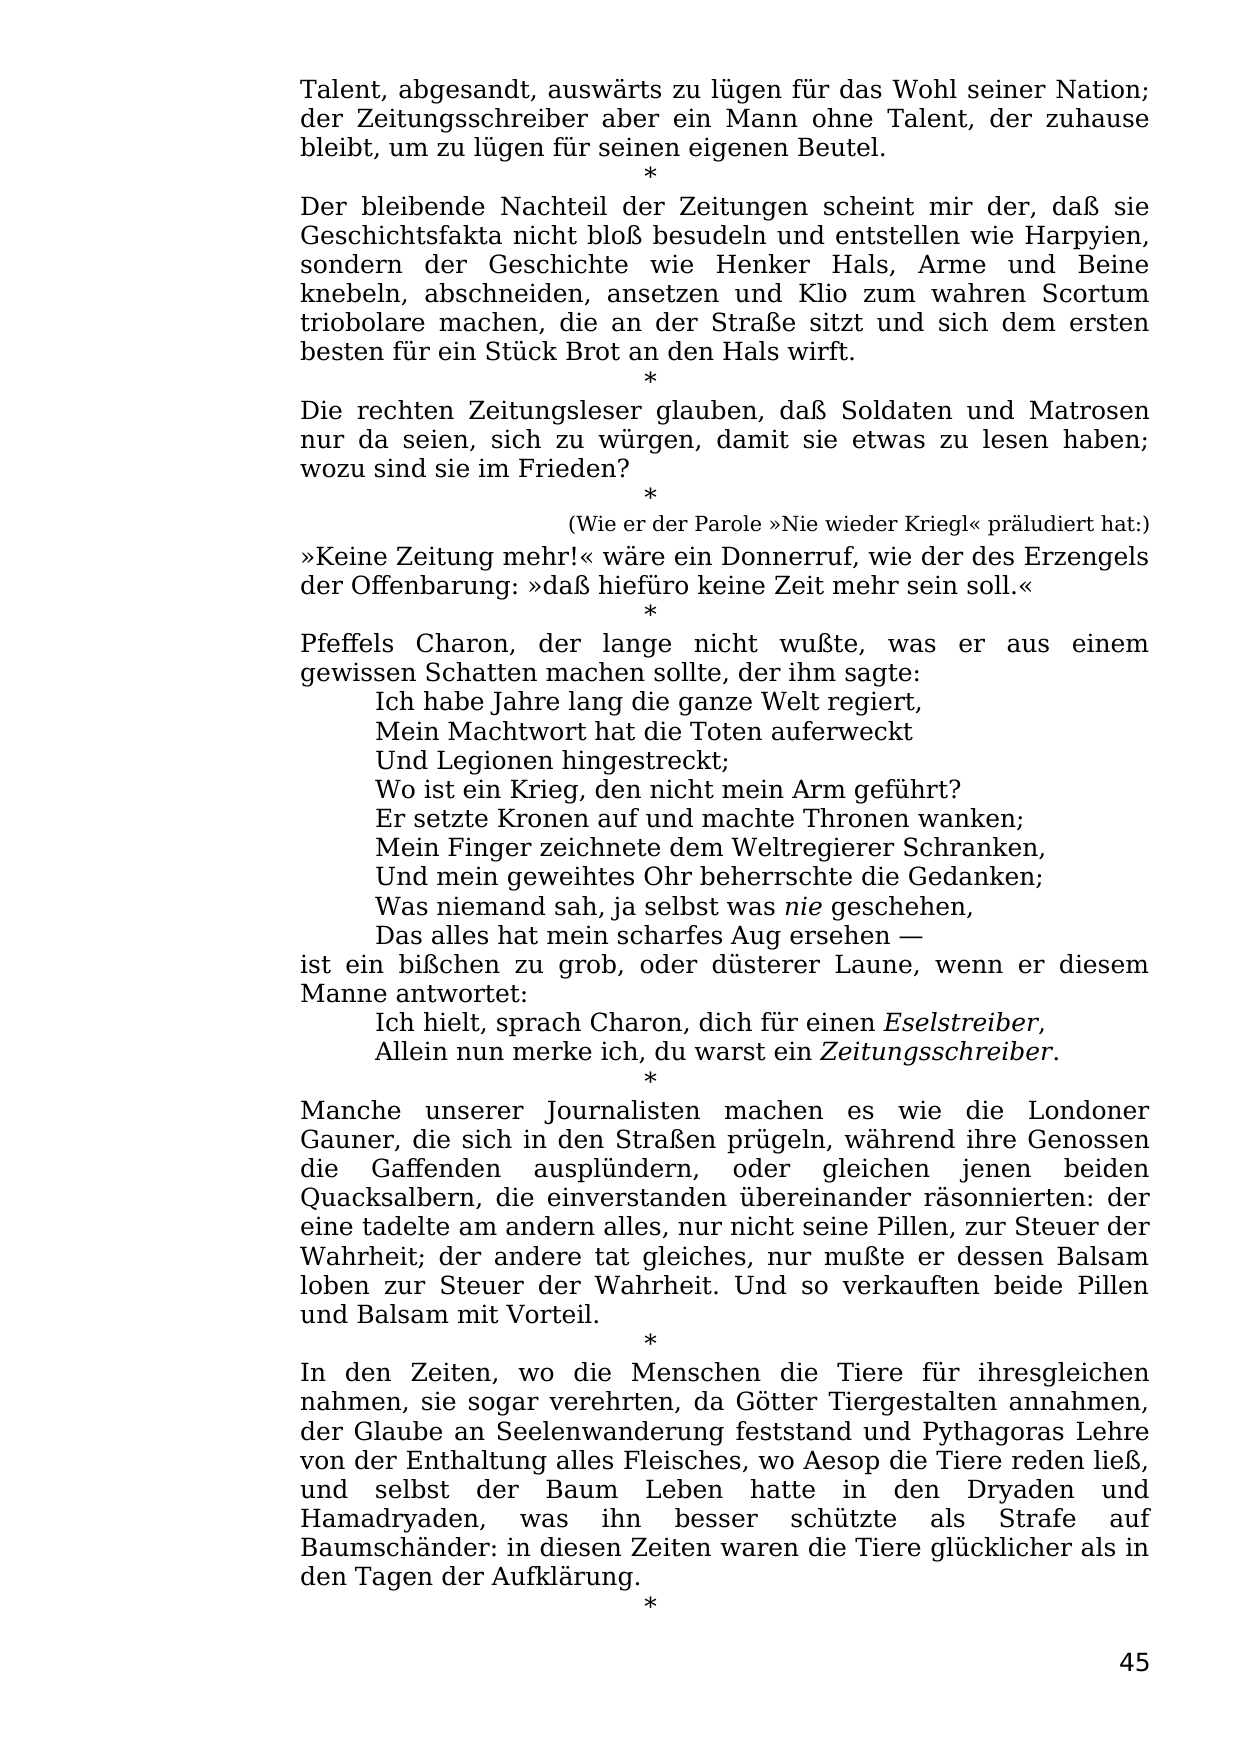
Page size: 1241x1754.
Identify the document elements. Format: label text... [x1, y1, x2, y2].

text Ich hielt, sprach Charon, dich für einen Eselstreiber, [375, 1008, 1151, 1037]
text Die rechten Zeitungsleser glauben, daß Soldaten und Matrosen nur da seien, sich zu würgen, damit sie etwas zu lesen haben; wozu sind sie im Frieden? [300, 396, 1151, 483]
text »Keine Zeitung mehr!« wäre ein Donnerruf, wie der des Erzengels der Offenbarung: »daß hiefüro keine Zeit mehr sein soll.« [300, 537, 1151, 600]
text * [150, 1329, 1151, 1358]
text Mein Machtwort hat die Toten auferweckt [300, 717, 1151, 746]
text * [150, 162, 1151, 192]
text ist ein bißchen zu grob, oder düsterer Laune, wenn er diesem Manne antwortet: [300, 950, 1151, 1008]
text * [150, 600, 1151, 629]
text * [150, 1067, 1151, 1096]
text Talent, abgesandt, auswärts zu lügen für das Wohl seiner Nation; der Zeitungsschreiber aber ein Mann ohne Talent, der zuhause bleibt, um zu lügen für seinen eigenen Beutel. [300, 75, 1151, 162]
text Er setzte Kronen auf und machte Thronen wanken; [300, 804, 1151, 833]
text Und mein geweihtes Ohr beherrschte die Gedanken; [300, 862, 1151, 892]
text Und Legionen hingestreckt; [300, 746, 1151, 775]
text * [150, 367, 1151, 396]
text Der bleibende Nachteil der Zeitungen scheint mir der, daß sie Geschichtsfakta nicht bloß besudeln und entstellen wie Harpyien, sondern der Geschichte wie Henker Hals, Arme und Beine knebeln, abschneiden, ansetzen und Klio zum wahren Scortum triobolare machen, die an der Straße sitzt und sich dem ersten besten für ein Stück Brot an den Hals wirft. [300, 192, 1151, 367]
text Mein Finger zeichnete dem Weltregierer Schranken, [300, 833, 1151, 862]
text Pfeffels Charon, der lange nicht wußte, was er aus einem gewissen Schatten machen sollte, der ihm sagte: [300, 629, 1151, 687]
text In den Zeiten, wo die Menschen die Tiere für ihresgleichen nahmen, sie sogar verehrten, da Götter Tiergestalten annahmen, der Glaube an Seelenwanderung feststand und Pythagoras Lehre von der Enthaltung alles Fleisches, wo Aesop die Tiere reden ließ, und selbst der Baum Leben hatte in den Dryaden und Hamadryaden, was ihn besser schützte als Strafe auf Baumschänder: in diesen Zeiten waren die Tiere glücklicher als in den Tagen der Aufklärung. [300, 1358, 1151, 1592]
text (Wie er der Parole »Nie wieder Kriegl« präludiert hat:) [150, 512, 1151, 537]
text Was niemand sah, ja selbst was nie geschehen, [300, 892, 1151, 921]
text Wo ist ein Krieg, den nicht mein Arm geführt? [300, 775, 1151, 804]
text * [150, 483, 1151, 512]
text * [150, 1592, 1151, 1621]
text Allein nun merke ich, du warst ein Zeitungsschreiber. [375, 1037, 1151, 1067]
text Ich habe Jahre lang die ganze Welt regiert, [300, 687, 1151, 717]
text Manche unserer Journalisten machen es wie die Londoner Gauner, die sich in den Straßen prügeln, während ihre Genossen die Gaffenden ausplündern, oder gleichen jenen beiden Quacksalbern, die einverstanden übereinander räsonnierten: der eine tadelte am andern alles, nur nicht seine Pillen, zur Steuer der Wahrheit; der andere tat gleiches, nur mußte er dessen Balsam loben zur Steuer der Wahrheit. Und so verkauften beide Pillen und Balsam mit Vorteil. [300, 1096, 1151, 1329]
text Das alles hat mein scharfes Aug ersehen — [300, 921, 1151, 950]
